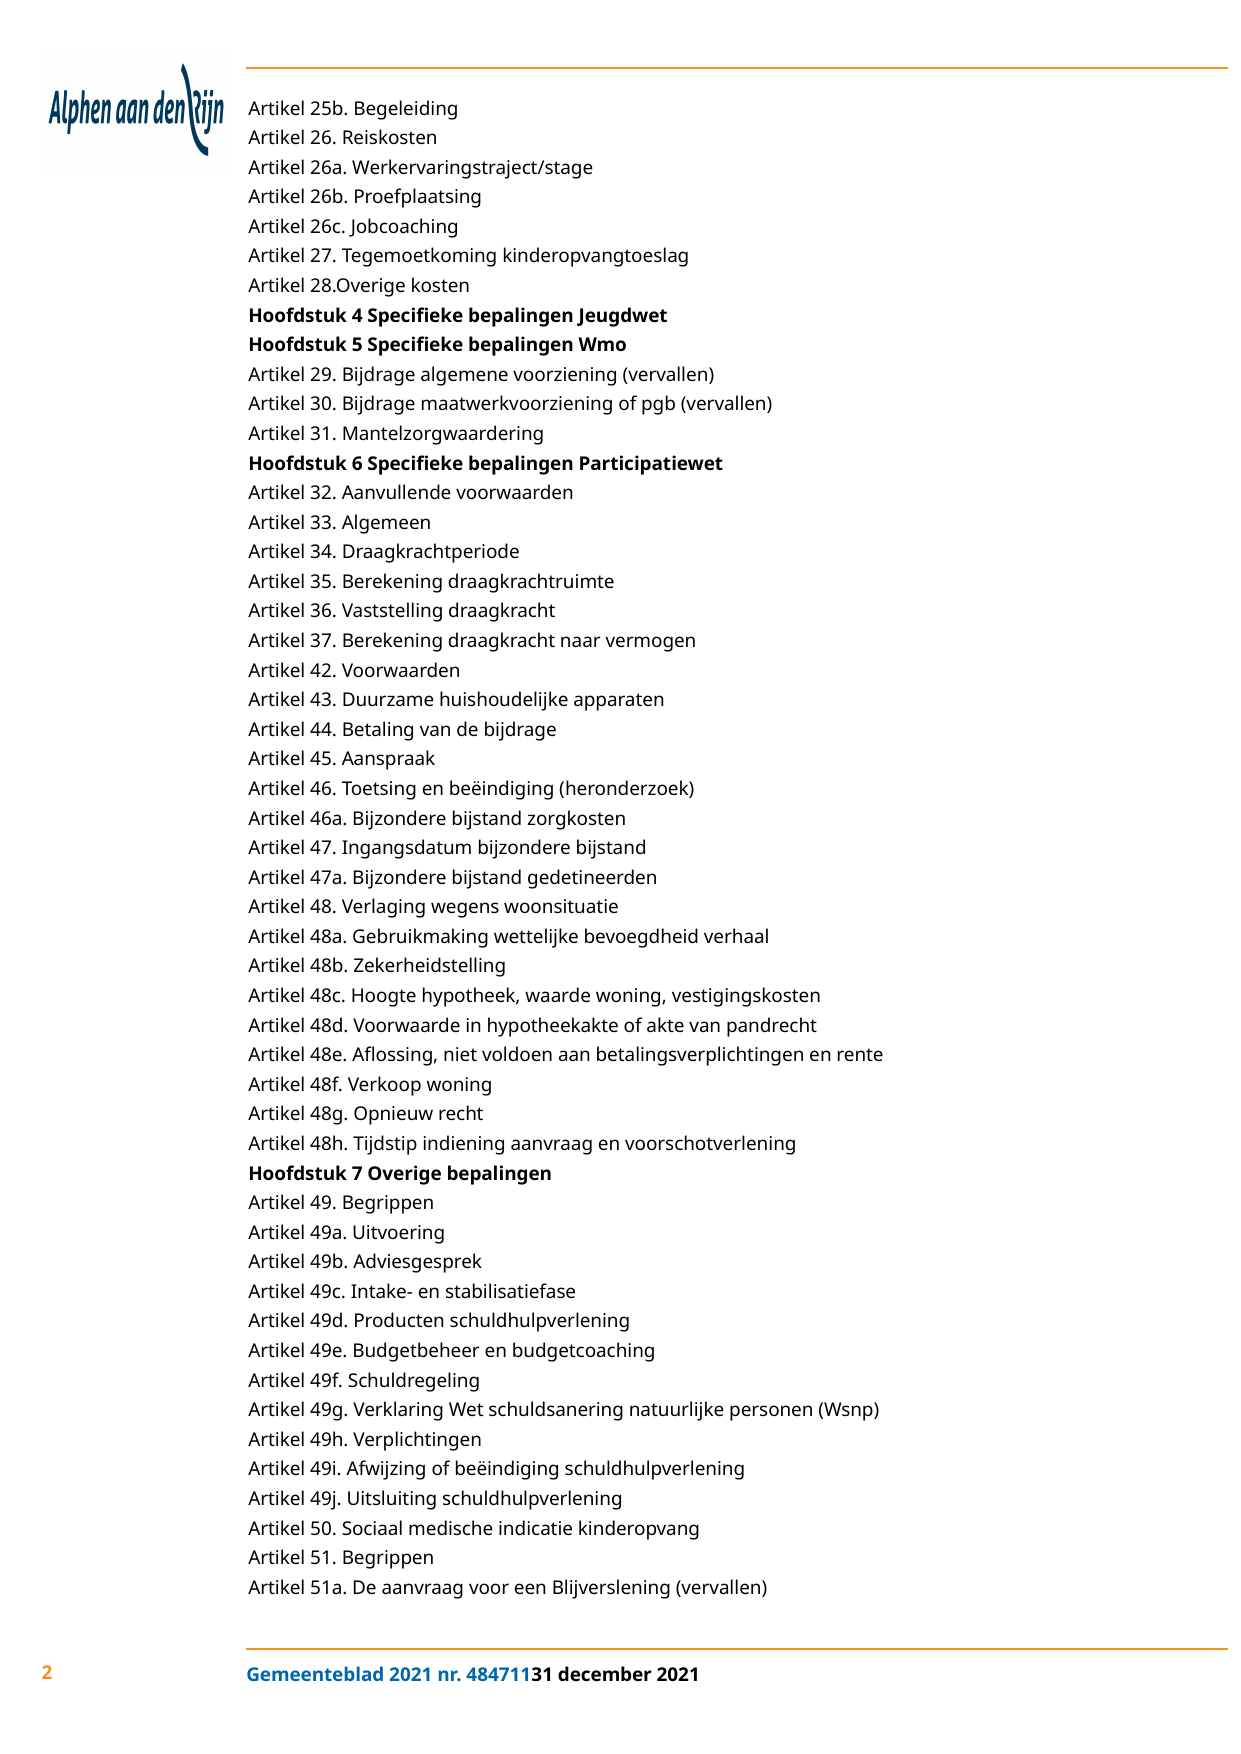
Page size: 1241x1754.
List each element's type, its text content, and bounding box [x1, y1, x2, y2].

text Artikel 49. Begrippen [248, 1189, 1152, 1215]
text Artikel 32. Aanvullende voorwaarden [248, 479, 1152, 505]
text Artikel 26b. Proefplaatsing [248, 183, 1152, 209]
text Artikel 48a. Gebruikmaking wettelijke bevoegdheid verhaal [248, 923, 1152, 949]
text Artikel 48. Verlaging wegens woonsituatie [248, 893, 1152, 919]
text Artikel 49b. Adviesgesprek [248, 1248, 1152, 1274]
text Artikel 30. Bijdrage maatwerkvoorziening of pgb (vervallen) [248, 391, 1152, 416]
picture [41, 47, 231, 172]
text Artikel 49h. Verplichtingen [248, 1426, 1152, 1452]
text Artikel 35. Berekening draagkrachtruimte [248, 568, 1152, 594]
text Artikel 25b. Begeleiding [248, 95, 1152, 121]
text Artikel 43. Duurzame huishoudelijke apparaten [248, 686, 1152, 712]
text Artikel 48f. Verkoop woning [248, 1071, 1152, 1097]
text Artikel 26c. Jobcoaching [248, 213, 1152, 239]
text Artikel 26. Reiskosten [248, 124, 1152, 150]
text Artikel 26a. Werkervaringstraject/stage [248, 154, 1152, 180]
text Artikel 49e. Budgetbeheer en budgetcoaching [248, 1337, 1152, 1363]
text Artikel 28.Overige kosten [248, 272, 1152, 298]
text Artikel 34. Draagkrachtperiode [248, 538, 1152, 564]
text Artikel 48e. Aflossing, niet voldoen aan betalingsverplichtingen en rente [248, 1041, 1152, 1067]
text Artikel 47. Ingangsdatum bijzondere bijstand [248, 834, 1152, 860]
text Artikel 49g. Verklaring Wet schuldsanering natuurlijke personen (Wsnp) [248, 1396, 1152, 1422]
text Artikel 45. Aanspraak [248, 746, 1152, 771]
text Artikel 46. Toetsing en beëindiging (heronderzoek) [248, 775, 1152, 801]
text Hoofdstuk 6 Specifieke bepalingen Participatiewet [248, 450, 1152, 476]
text Artikel 50. Sociaal medische indicatie kinderopvang [248, 1515, 1152, 1541]
text Artikel 49i. Afwijzing of beëindiging schuldhulpverlening [248, 1456, 1152, 1481]
text Artikel 42. Voorwaarden [248, 657, 1152, 683]
text Artikel 49c. Intake- en stabilisatiefase [248, 1278, 1152, 1304]
text Artikel 29. Bijdrage algemene voorziening (vervallen) [248, 361, 1152, 387]
text Artikel 49f. Schuldregeling [248, 1367, 1152, 1393]
text Hoofdstuk 5 Specifieke bepalingen Wmo [248, 331, 1152, 357]
text Artikel 47a. Bijzondere bijstand gedetineerden [248, 864, 1152, 890]
text Artikel 37. Berekening draagkracht naar vermogen [248, 627, 1152, 653]
text Artikel 48h. Tijdstip indiening aanvraag en voorschotverlening [248, 1130, 1152, 1156]
text Artikel 51. Begrippen [248, 1544, 1152, 1570]
text Artikel 49a. Uitvoering [248, 1219, 1152, 1245]
text Artikel 49d. Producten schuldhulpverlening [248, 1308, 1152, 1333]
text Artikel 48d. Voorwaarde in hypotheekakte of akte van pandrecht [248, 1012, 1152, 1038]
text Artikel 46a. Bijzondere bijstand zorgkosten [248, 805, 1152, 831]
text Artikel 27. Tegemoetkoming kinderopvangtoeslag [248, 243, 1152, 268]
text Artikel 48g. Opnieuw recht [248, 1101, 1152, 1126]
text Artikel 31. Mantelzorgwaardering [248, 420, 1152, 446]
text Hoofdstuk 4 Specifieke bepalingen Jeugdwet [248, 302, 1152, 328]
text Hoofdstuk 7 Overige bepalingen [248, 1160, 1152, 1186]
text Artikel 48c. Hoogte hypotheek, waarde woning, vestigingskosten [248, 982, 1152, 1008]
text Artikel 49j. Uitsluiting schuldhulpverlening [248, 1485, 1152, 1511]
text Artikel 33. Algemeen [248, 509, 1152, 535]
text Artikel 48b. Zekerheidstelling [248, 953, 1152, 978]
text Artikel 36. Vaststelling draagkracht [248, 598, 1152, 623]
text Artikel 51a. De aanvraag voor een Blijverslening (vervallen) [248, 1574, 1152, 1600]
text Artikel 44. Betaling van de bijdrage [248, 716, 1152, 742]
